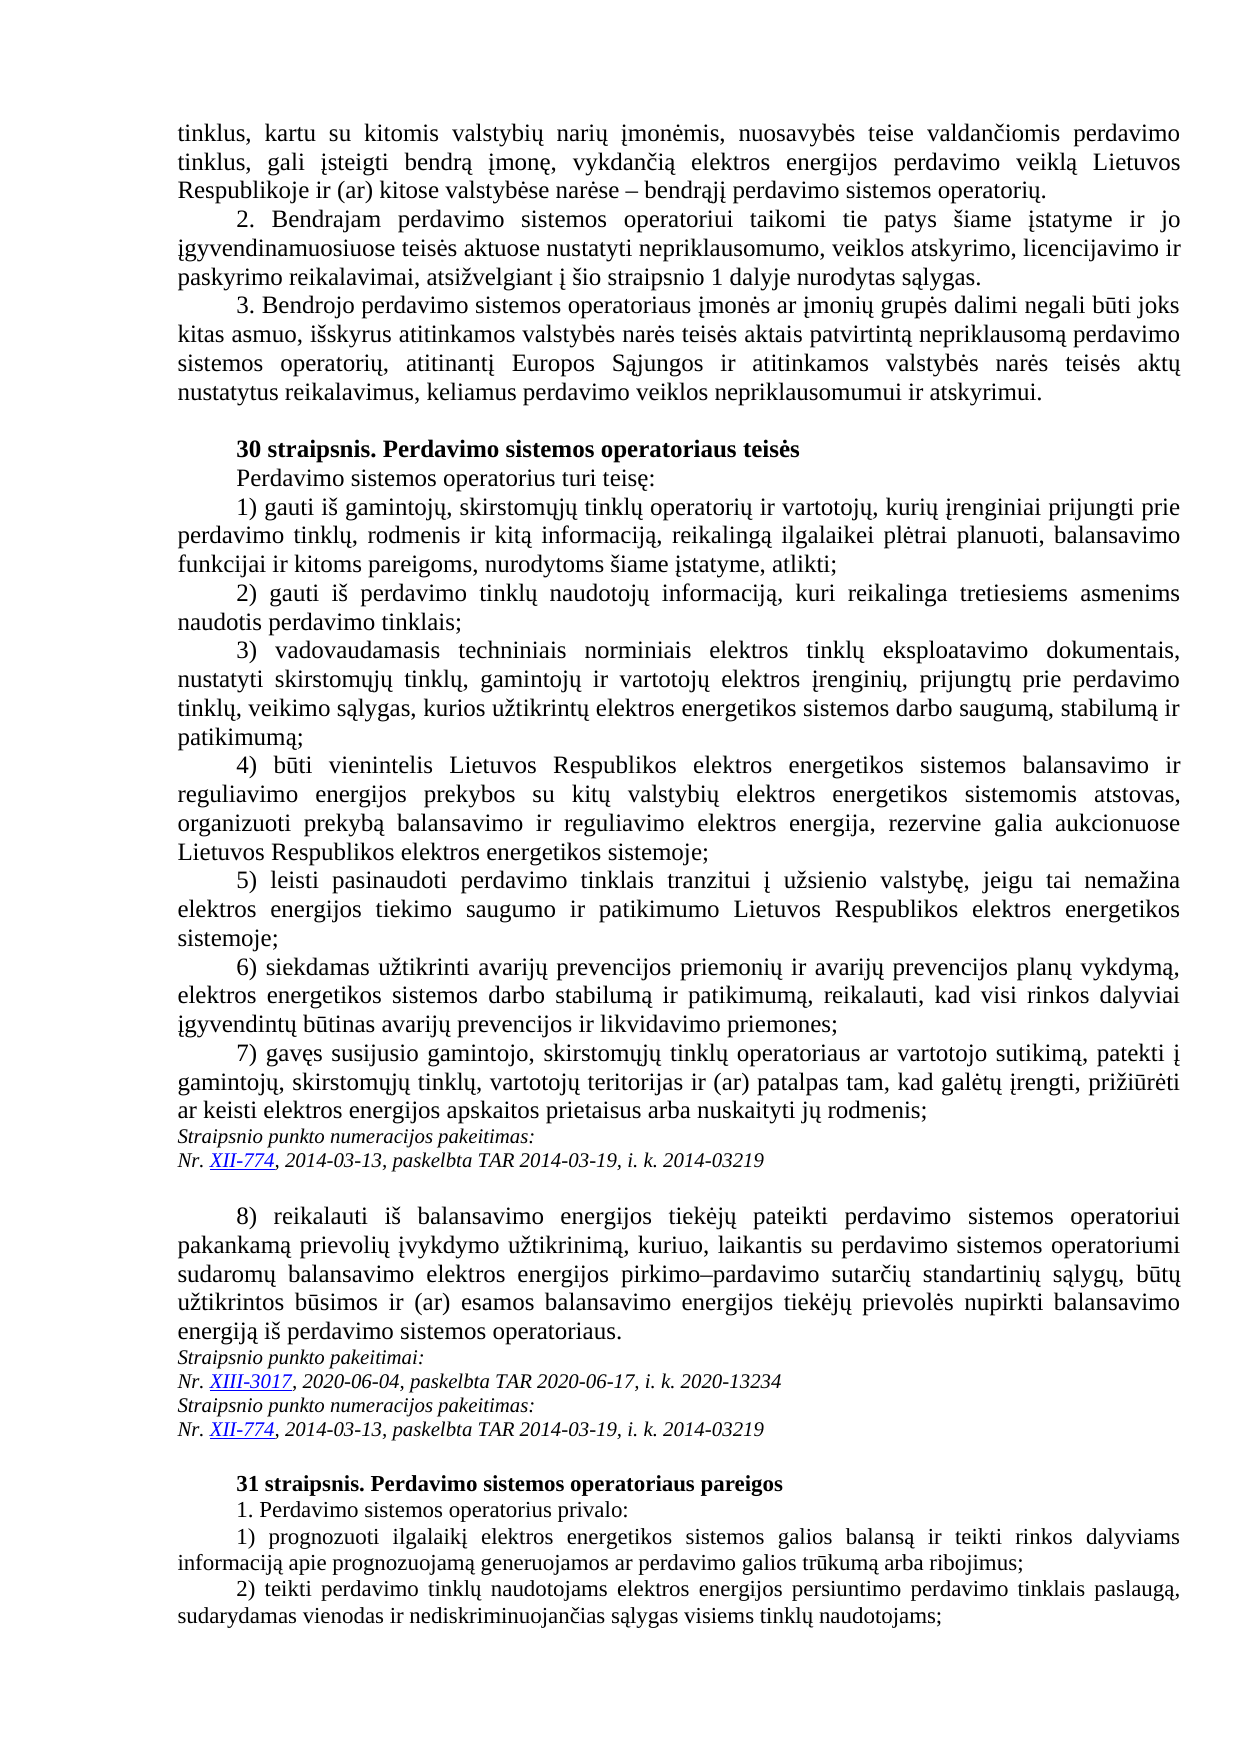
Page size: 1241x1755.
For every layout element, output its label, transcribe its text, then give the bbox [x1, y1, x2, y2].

text 1) prognozuoti ilgalaikį elektros energetikos sistemos galios balansą ir teikti rinkos dalyviams informaciją apie prognozuojamą generuojamos ar perdavimo galios trūkumą arba ribojimus; [177, 1523, 1181, 1575]
text 8) reikalauti iš balansavimo energijos tiekėjų pateikti perdavimo sistemos operatoriui pakankamą prievolių įvykdymo užtikrinimą, kuriuo, laikantis su perdavimo sistemos operatoriumi sudaromų balansavimo elektros energijos pirkimo–pardavimo sutarčių standartinių sąlygų, būtų užtikrintos būsimos ir (ar) esamos balansavimo energijos tiekėjų prievolės nupirkti balansavimo energiją iš perdavimo sistemos operatoriaus. [177, 1201, 1181, 1345]
text 3) vadovaudamasis techniniais norminiais elektros tinklų eksploatavimo dokumentais, nustatyti skirstomųjų tinklų, gamintojų ir vartotojų elektros įrenginių, prijungtų prie perdavimo tinklų, veikimo sąlygas, kurios užtikrintų elektros energetikos sistemos darbo saugumą, stabilumą ir patikimumą; [177, 636, 1181, 751]
text Nr. XII-774, 2014-03-13, paskelbta TAR 2014-03-19, i. k. 2014-03219 [177, 1148, 1181, 1172]
text Straipsnio punkto pakeitimai: [177, 1345, 1181, 1369]
text 30 straipsnis. Perdavimo sistemos operatoriaus teisės [177, 434, 1181, 463]
text tinklus, kartu su kitomis valstybių narių įmonėmis, nuosavybės teise valdančiomis perdavimo tinklus, gali įsteigti bendrą įmonę, vykdančią elektros energijos perdavimo veiklą Lietuvos Respublikoje ir (ar) kitose valstybėse narėse – bendrąjį perdavimo sistemos operatorių. [177, 118, 1181, 204]
text 5) leisti pasinaudoti perdavimo tinklais tranzitui į užsienio valstybę, jeigu tai nemažina elektros energijos tiekimo saugumo ir patikimumo Lietuvos Respublikos elektros energetikos sistemoje; [177, 866, 1181, 952]
text 3. Bendrojo perdavimo sistemos operatoriaus įmonės ar įmonių grupės dalimi negali būti joks kitas asmuo, išskyrus atitinkamos valstybės narės teisės aktais patvirtintą nepriklausomą perdavimo sistemos operatorių, atitinantį Europos Sąjungos ir atitinkamos valstybės narės teisės aktų nustatytus reikalavimus, keliamus perdavimo veiklos nepriklausomumui ir atskyrimui. [177, 291, 1181, 406]
text 4) būti vienintelis Lietuvos Respublikos elektros energetikos sistemos balansavimo ir reguliavimo energijos prekybos su kitų valstybių elektros energetikos sistemomis atstovas, organizuoti prekybą balansavimo ir reguliavimo elektros energija, rezervine galia aukcionuose Lietuvos Respublikos elektros energetikos sistemoje; [177, 751, 1181, 866]
text Nr. XII-774, 2014-03-13, paskelbta TAR 2014-03-19, i. k. 2014-03219 [177, 1417, 1181, 1441]
text 31 straipsnis. Perdavimo sistemos operatoriaus pareigos [177, 1470, 1181, 1496]
text 7) gavęs susijusio gamintojo, skirstomųjų tinklų operatoriaus ar vartotojo sutikimą, patekti į gamintojų, skirstomųjų tinklų, vartotojų teritorijas ir (ar) patalpas tam, kad galėtų įrengti, prižiūrėti ar keisti elektros energijos apskaitos prietaisus arba nuskaityti jų rodmenis; [177, 1038, 1181, 1124]
text Straipsnio punkto numeracijos pakeitimas: [177, 1393, 1181, 1417]
text 2) teikti perdavimo tinklų naudotojams elektros energijos persiuntimo perdavimo tinklais paslaugą, sudarydamas vienodas ir nediskriminuojančias sąlygas visiems tinklų naudotojams; [177, 1575, 1181, 1628]
text 2. Bendrajam perdavimo sistemos operatoriui taikomi tie patys šiame įstatyme ir jo įgyvendinamuosiuose teisės aktuose nustatyti nepriklausomumo, veiklos atskyrimo, licencijavimo ir paskyrimo reikalavimai, atsižvelgiant į šio straipsnio 1 dalyje nurodytas sąlygas. [177, 204, 1181, 291]
text Straipsnio punkto numeracijos pakeitimas: [177, 1124, 1181, 1148]
text 1) gauti iš gamintojų, skirstomųjų tinklų operatorių ir vartotojų, kurių įrenginiai prijungti prie perdavimo tinklų, rodmenis ir kitą informaciją, reikalingą ilgalaikei plėtrai planuoti, balansavimo funkcijai ir kitoms pareigoms, nurodytoms šiame įstatyme, atlikti; [177, 492, 1181, 578]
text 6) siekdamas užtikrinti avarijų prevencijos priemonių ir avarijų prevencijos planų vykdymą, elektros energetikos sistemos darbo stabilumą ir patikimumą, reikalauti, kad visi rinkos dalyviai įgyvendintų būtinas avarijų prevencijos ir likvidavimo priemones; [177, 952, 1181, 1038]
text 2) gauti iš perdavimo tinklų naudotojų informaciją, kuri reikalinga tretiesiems asmenims naudotis perdavimo tinklais; [177, 578, 1181, 636]
text Nr. XIII-3017, 2020-06-04, paskelbta TAR 2020-06-17, i. k. 2020-13234 [177, 1369, 1181, 1393]
text Perdavimo sistemos operatorius turi teisę: [177, 463, 1181, 492]
text 1. Perdavimo sistemos operatorius privalo: [177, 1496, 1181, 1523]
